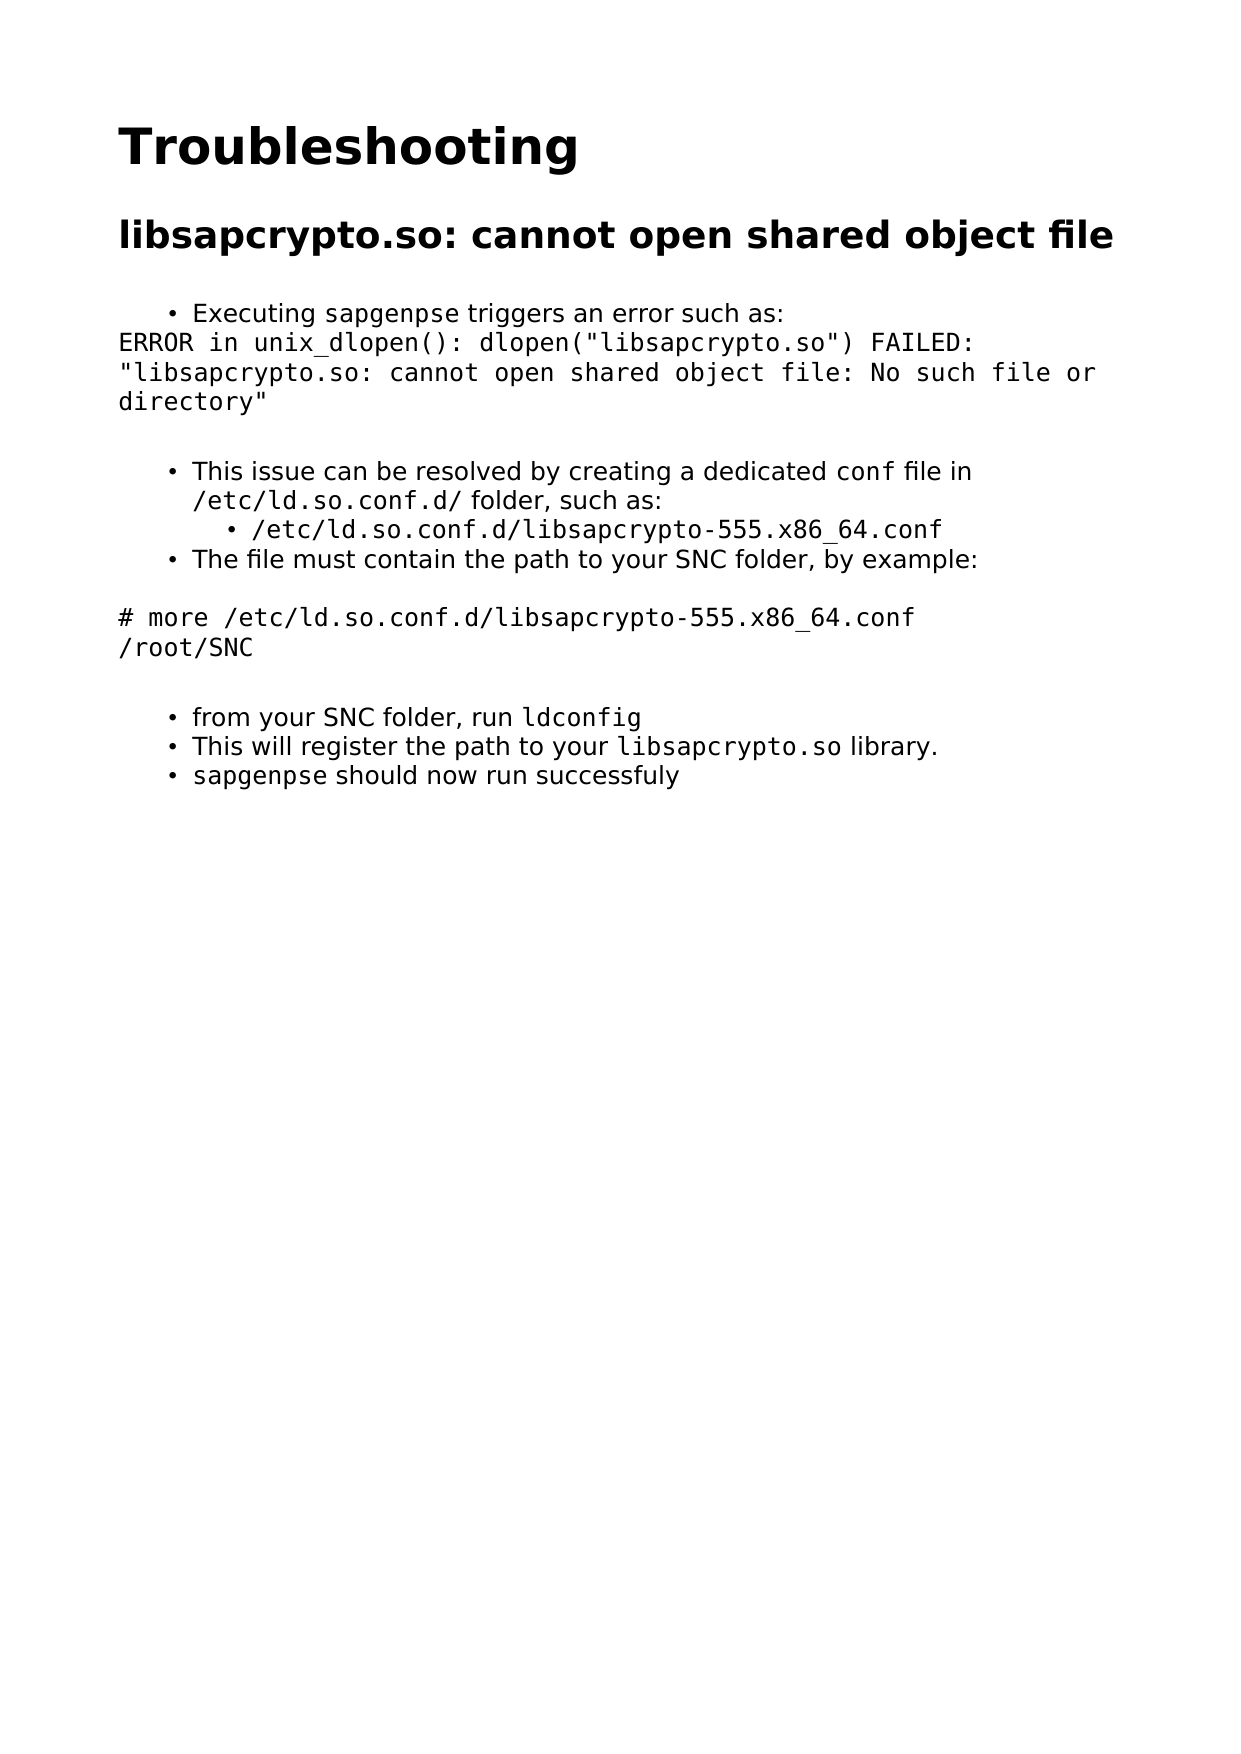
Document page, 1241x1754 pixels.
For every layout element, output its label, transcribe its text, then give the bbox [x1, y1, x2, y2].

list This will register the path to your libsapcrypto.so library. [177, 732, 1122, 761]
list The file must contain the path to your SNC folder, by example: [177, 545, 1122, 574]
subtitle Troubleshooting [118, 118, 1122, 176]
list This issue can be resolved by creating a dedicated conf file in /etc/ld.so.conf.d/ folder, such as: [177, 457, 1122, 516]
list /etc/ld.so.conf.d/libsapcrypto-555.x86_64.conf [236, 516, 1122, 545]
list Executing sapgenpse triggers an error such as: [177, 299, 1122, 329]
subtitle libsapcrypto.so: cannot open shared object file [118, 214, 1122, 257]
list from your SNC folder, run ldconfig [177, 703, 1122, 732]
text # more /etc/ld.so.conf.d/libsapcrypto-555.x86_64.conf /root/SNC [118, 603, 1122, 662]
list sapgenpse should now run successfuly [177, 761, 1122, 791]
text ERROR in unix_dlopen(): dlopen("libsapcrypto.so") FAILED: "libsapcrypto.so: cannot open shared object file: No such file or directory" [118, 329, 1122, 416]
